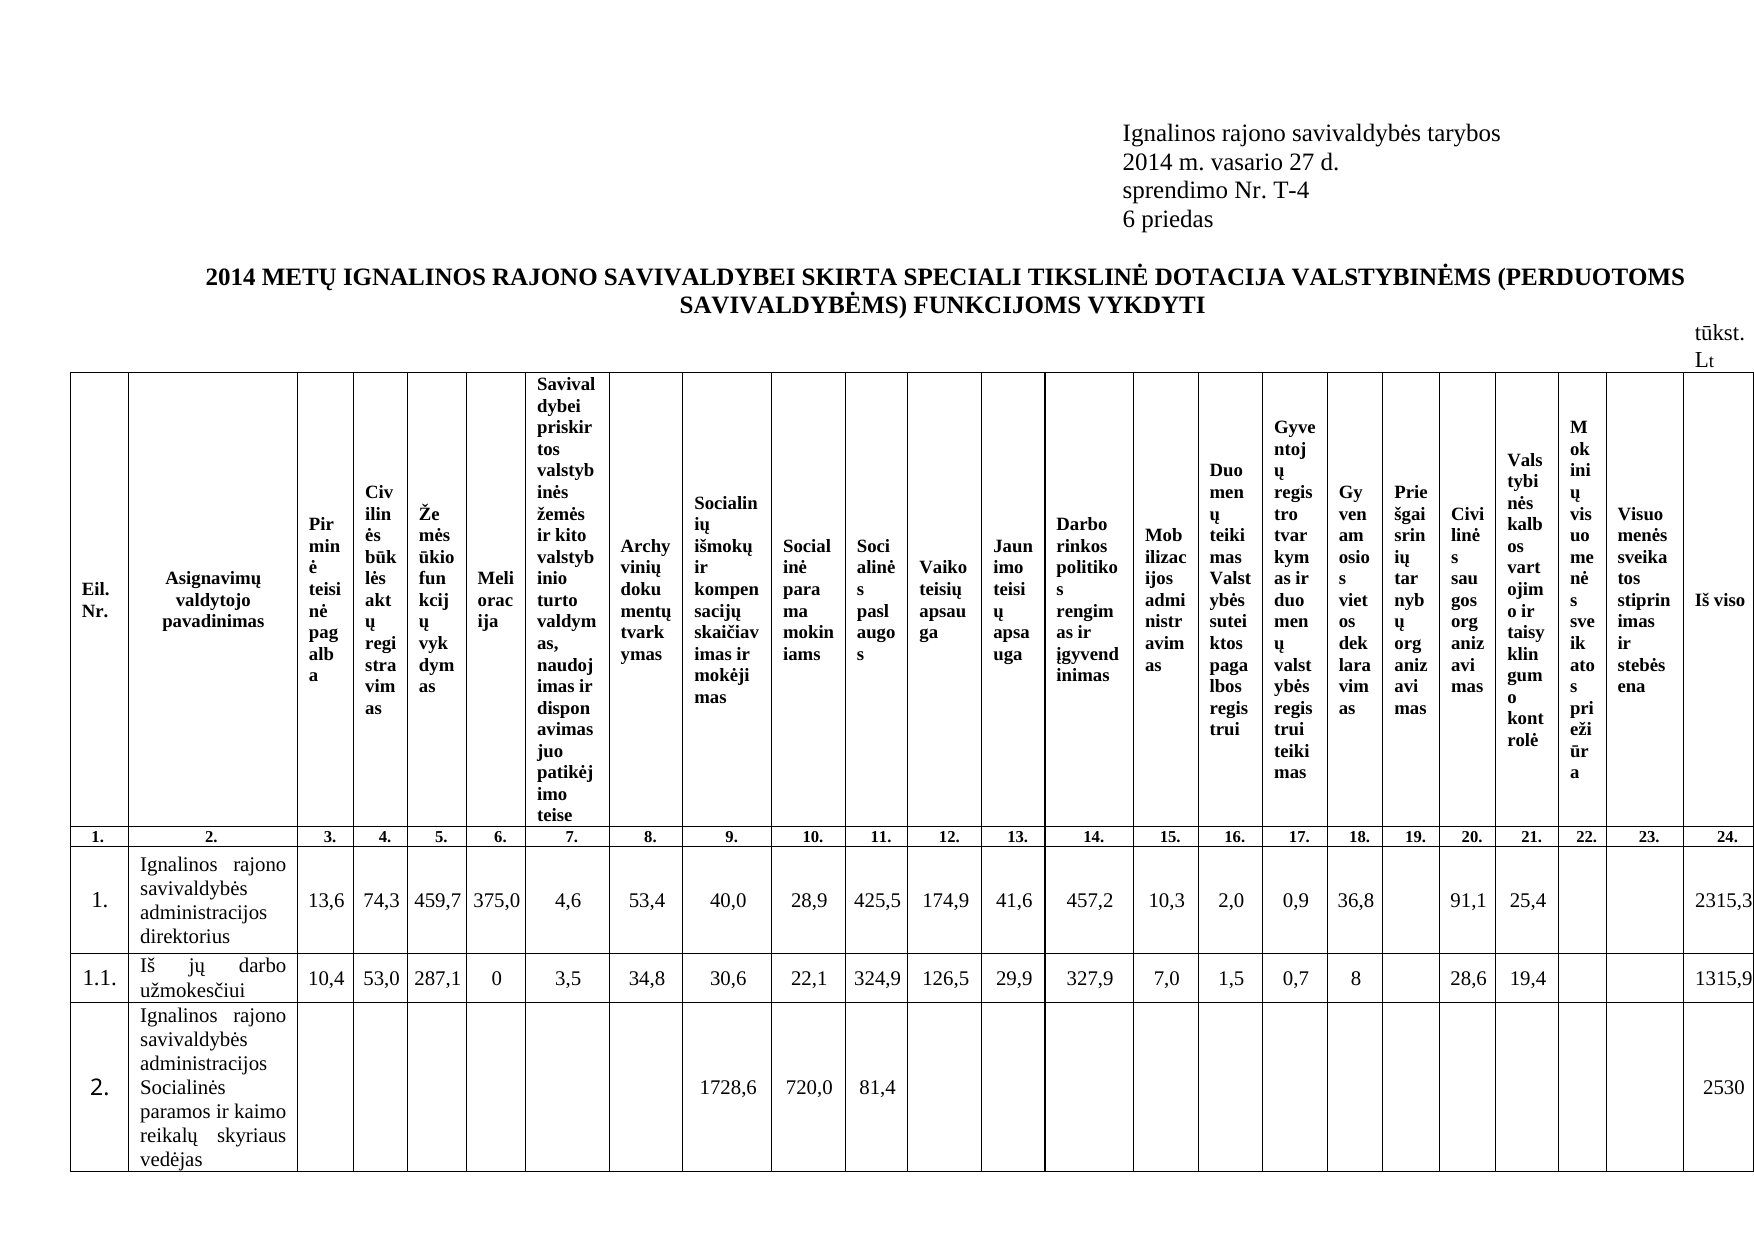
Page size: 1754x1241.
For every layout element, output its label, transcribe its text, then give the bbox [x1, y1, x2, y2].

table_cell Visuomenės sveikatos stiprinimas ir stebėsena [1607, 373, 1683, 826]
table_cell 425,5 [846, 847, 907, 952]
table_cell [1559, 847, 1606, 952]
table_cell [1606, 319, 1683, 372]
table_cell [845, 319, 908, 372]
table_cell Mokinių visuomenės sveikatos priežiūra [1559, 373, 1606, 826]
table_cell 30,6 [683, 954, 771, 1002]
table_cell 4,6 [526, 847, 609, 952]
table_cell tūkst. Lt [1683, 319, 1754, 372]
table_cell 24. [1684, 827, 1753, 846]
table_cell 3. [298, 827, 353, 846]
table_cell Žemės ūkio funkcijų vykdymas [408, 373, 466, 826]
table_cell 11. [846, 827, 907, 846]
table_cell 3,5 [526, 954, 609, 1002]
table_cell 6. [467, 827, 525, 846]
table_cell [1045, 319, 1133, 372]
text Ignalinos rajono savivaldybės tarybos [1122, 118, 1695, 147]
table_cell 2,0 [1199, 847, 1262, 952]
table_cell [1263, 319, 1327, 372]
table_cell [408, 319, 466, 372]
table_cell 22. [1559, 827, 1606, 846]
table_cell 28,6 [1440, 954, 1495, 1002]
table_cell [526, 1003, 609, 1171]
table_cell [1134, 319, 1198, 372]
table_cell [1328, 1003, 1382, 1171]
table_cell [683, 319, 772, 372]
table_cell 8 [1328, 954, 1382, 1002]
table_cell [1199, 1003, 1262, 1171]
table_cell Valstybinės kalbos vartojimo ir taisyklingumo kontrolė [1496, 373, 1558, 826]
table_cell 1315,9 [1684, 954, 1753, 1002]
table_cell 10. [772, 827, 845, 846]
table_cell 1.1. [71, 954, 128, 1002]
table_cell Melioracija [467, 373, 525, 826]
table_cell Gyvenamosios vietos deklaravimas [1328, 373, 1382, 826]
table_cell Priešgaisrinių tarnybų organizavimas [1383, 373, 1439, 826]
table_cell 12. [908, 827, 981, 846]
table_cell [982, 1003, 1044, 1171]
table_cell 10,4 [298, 954, 353, 1002]
table_cell [467, 1003, 525, 1171]
table_cell 53,4 [610, 847, 682, 952]
table_cell 1. [71, 847, 128, 952]
table_header 2014 METŲ IGNALINOS RAJONO SAVIVALDYBEI SKIRTA SPECIALI TIKSLINĖ DOTACIJA VALSTYBINĖMS (PERDUOTOMS SAVIVALDYBĖMS) FUNKCIJOMS VYKDYTI [129, 233, 1754, 319]
table_cell [1607, 954, 1683, 1002]
table_cell Civilinės saugos organizavimas [1440, 373, 1495, 826]
table_cell [1383, 319, 1439, 372]
table_cell [1607, 847, 1683, 952]
table_cell 20. [1440, 827, 1495, 846]
table_cell 2. [71, 1003, 128, 1171]
table_cell [1559, 954, 1606, 1002]
table_header [70, 233, 129, 319]
table_cell [1496, 1003, 1558, 1171]
table_cell 126,5 [908, 954, 981, 1002]
table_cell 0 [467, 954, 525, 1002]
table_cell Ignalinos rajono savivaldybės administracijos direktorius [129, 847, 297, 952]
table_cell [1496, 319, 1558, 372]
table_cell [908, 319, 982, 372]
table_cell Iš jų darbo užmokesčiui [129, 954, 297, 1002]
table_cell 36,8 [1328, 847, 1382, 952]
text 2014 m. vasario 27 d. [1122, 147, 1695, 176]
table_cell 41,6 [982, 847, 1044, 952]
table_cell 174,9 [908, 847, 981, 952]
table_cell 5. [408, 827, 466, 846]
table_cell 0,7 [1263, 954, 1327, 1002]
table_cell [1383, 847, 1439, 952]
table_cell 2315,3 [1684, 847, 1753, 952]
table_cell 13. [982, 827, 1044, 846]
table_cell 9. [683, 827, 771, 846]
table_cell [1440, 1003, 1495, 1171]
text sprendimo Nr. T-4 [1122, 176, 1695, 204]
table_cell 25,4 [1496, 847, 1558, 952]
table_cell [908, 1003, 981, 1171]
table_cell 324,9 [846, 954, 907, 1002]
table_cell 2530 [1684, 1003, 1753, 1171]
table_cell [1383, 1003, 1439, 1171]
table_cell [408, 1003, 466, 1171]
table_cell [1198, 319, 1263, 372]
table_cell 81,4 [846, 1003, 907, 1171]
table_cell Archyvinių dokumentų tvarkymas [610, 373, 682, 826]
table_cell 1,5 [1199, 954, 1262, 1002]
table_cell Iš viso [1684, 373, 1753, 826]
table_cell 21. [1496, 827, 1558, 846]
table_cell 4. [354, 827, 407, 846]
table_cell 40,0 [683, 847, 771, 952]
table_cell [1440, 319, 1496, 372]
table_cell [129, 319, 297, 372]
table_cell Mobilizacijos administravimas [1134, 373, 1198, 826]
table_cell Socialinė parama mokiniams [772, 373, 845, 826]
table_cell 1728,6 [683, 1003, 771, 1171]
table_cell Pirminė teisinė pagalba [298, 373, 353, 826]
table_cell 53,0 [354, 954, 407, 1002]
table_cell Ignalinos rajono savivaldybės administracijos Socialinės paramos ir kaimo reikalų skyriaus vedėjas [129, 1003, 297, 1171]
table_cell Socialinių išmokų ir kompensacijų skaičiavimas ir mokėjimas [683, 373, 771, 826]
text 6 priedas [1122, 204, 1695, 233]
table_cell 457,2 [1046, 847, 1133, 952]
table_cell [1327, 319, 1383, 372]
table_cell [982, 319, 1045, 372]
table_cell Asignavimų valdytojo pavadinimas [129, 373, 297, 826]
table_cell 10,3 [1134, 847, 1198, 952]
table_cell [1134, 1003, 1198, 1171]
table_cell [298, 1003, 353, 1171]
table_cell 19,4 [1496, 954, 1558, 1002]
table_cell 19. [1383, 827, 1439, 846]
table_cell [1559, 319, 1606, 372]
table_cell Socialinės paslaugos [846, 373, 907, 826]
table_cell Savivaldybei priskirtos valstybinės žemės ir kito valstybinio turto valdymas, naudojimas ir disponavimas juo patikėjimo teise [526, 373, 609, 826]
table_cell 23. [1607, 827, 1683, 846]
table_cell 8. [610, 827, 682, 846]
table_cell 29,9 [982, 954, 1044, 1002]
table_cell Darbo rinkos politikos rengimas ir įgyvendinimas [1046, 373, 1133, 826]
table_cell 7. [526, 827, 609, 846]
table_cell [610, 1003, 682, 1171]
table_cell 375,0 [467, 847, 525, 952]
table_cell Gyventojų registro tvarkymas ir duomenų valstybės registrui teikimas [1263, 373, 1327, 826]
table_cell [466, 319, 526, 372]
table_cell 18. [1328, 827, 1382, 846]
table_cell [1383, 954, 1439, 1002]
table_cell [354, 1003, 407, 1171]
table_cell 7,0 [1134, 954, 1198, 1002]
table_cell 2. [129, 827, 297, 846]
table_cell [1559, 1003, 1606, 1171]
table_cell Civilinės būklės aktų registravimas [354, 373, 407, 826]
table_cell 91,1 [1440, 847, 1495, 952]
table_cell Eil. Nr. [71, 373, 128, 826]
table_cell [70, 319, 129, 372]
table_cell 0,9 [1263, 847, 1327, 952]
table_cell 14. [1046, 827, 1133, 846]
table_cell 22,1 [772, 954, 845, 1002]
table_cell [1046, 1003, 1133, 1171]
table_cell 720,0 [772, 1003, 845, 1171]
table_cell 16. [1199, 827, 1262, 846]
table_cell [526, 319, 609, 372]
table_cell 327,9 [1046, 954, 1133, 1002]
table_cell [1607, 1003, 1683, 1171]
table_cell Jaunimo teisių apsauga [982, 373, 1044, 826]
table_cell 34,8 [610, 954, 682, 1002]
table_cell 74,3 [354, 847, 407, 952]
table_cell 28,9 [772, 847, 845, 952]
table_cell 1. [71, 827, 128, 846]
table_cell Vaiko teisių apsauga [908, 373, 981, 826]
table_cell [772, 319, 845, 372]
table_cell [354, 319, 407, 372]
table_cell 17. [1263, 827, 1327, 846]
table_cell [609, 319, 683, 372]
table_cell 13,6 [298, 847, 353, 952]
table_cell 287,1 [408, 954, 466, 1002]
table_cell [298, 319, 354, 372]
table_cell [1263, 1003, 1327, 1171]
table_cell 459,7 [408, 847, 466, 952]
table_cell 15. [1134, 827, 1198, 846]
table_cell Duomenų teikimas Valstybės suteiktos pagalbos registrui [1199, 373, 1262, 826]
